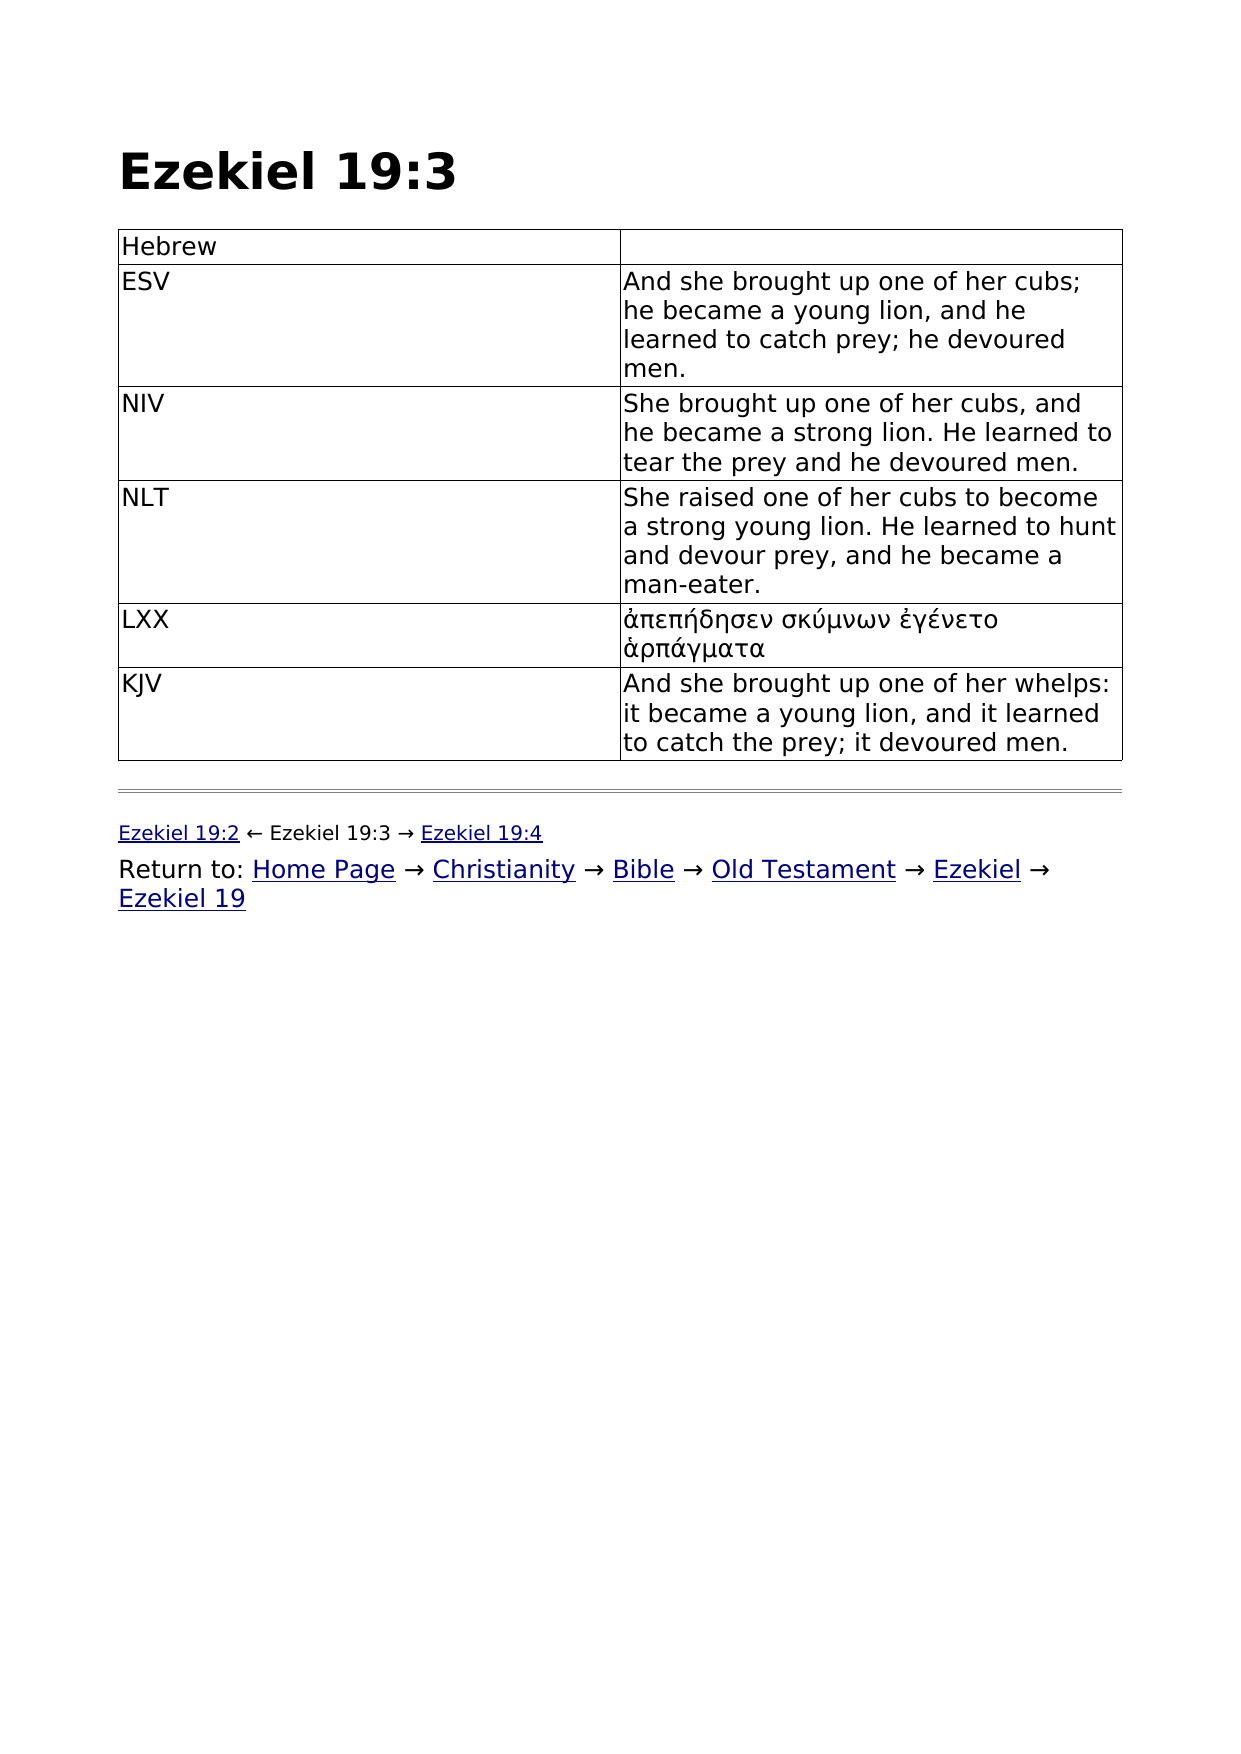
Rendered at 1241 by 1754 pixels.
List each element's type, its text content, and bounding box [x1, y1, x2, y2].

table_header Hebrew [119, 230, 620, 264]
table_cell ESV [119, 265, 620, 386]
table_cell She brought up one of her cubs, and he became a strong lion. He learned to tear the prey and he devoured men. [621, 387, 1122, 480]
table_cell ἀπεπήδησεν σκύμνων ἐγένετο ἁρπάγματα [621, 604, 1122, 667]
table_cell LXX [119, 604, 620, 667]
table_cell KJV [119, 668, 620, 760]
table_cell NLT [119, 481, 620, 602]
table_header [621, 230, 1122, 264]
table_cell And she brought up one of her cubs; he became a young lion, and he learned to catch prey; he devoured men. [621, 265, 1122, 386]
table_cell And she brought up one of her whelps: it became a young lion, and it learned to catch the prey; it devoured men. [621, 668, 1122, 760]
text Ezekiel 19:2 ← Ezekiel 19:3 → Ezekiel 19:4 [118, 821, 1122, 855]
subtitle Ezekiel 19:3 [118, 143, 1122, 201]
table_cell NIV [119, 387, 620, 480]
text Return to: Home Page → Christianity → Bible → Old Testament → Ezekiel → Ezekiel 19 [118, 855, 1122, 914]
table_cell She raised one of her cubs to become a strong young lion. He learned to hunt and devour prey, and he became a man-eater. [621, 481, 1122, 602]
